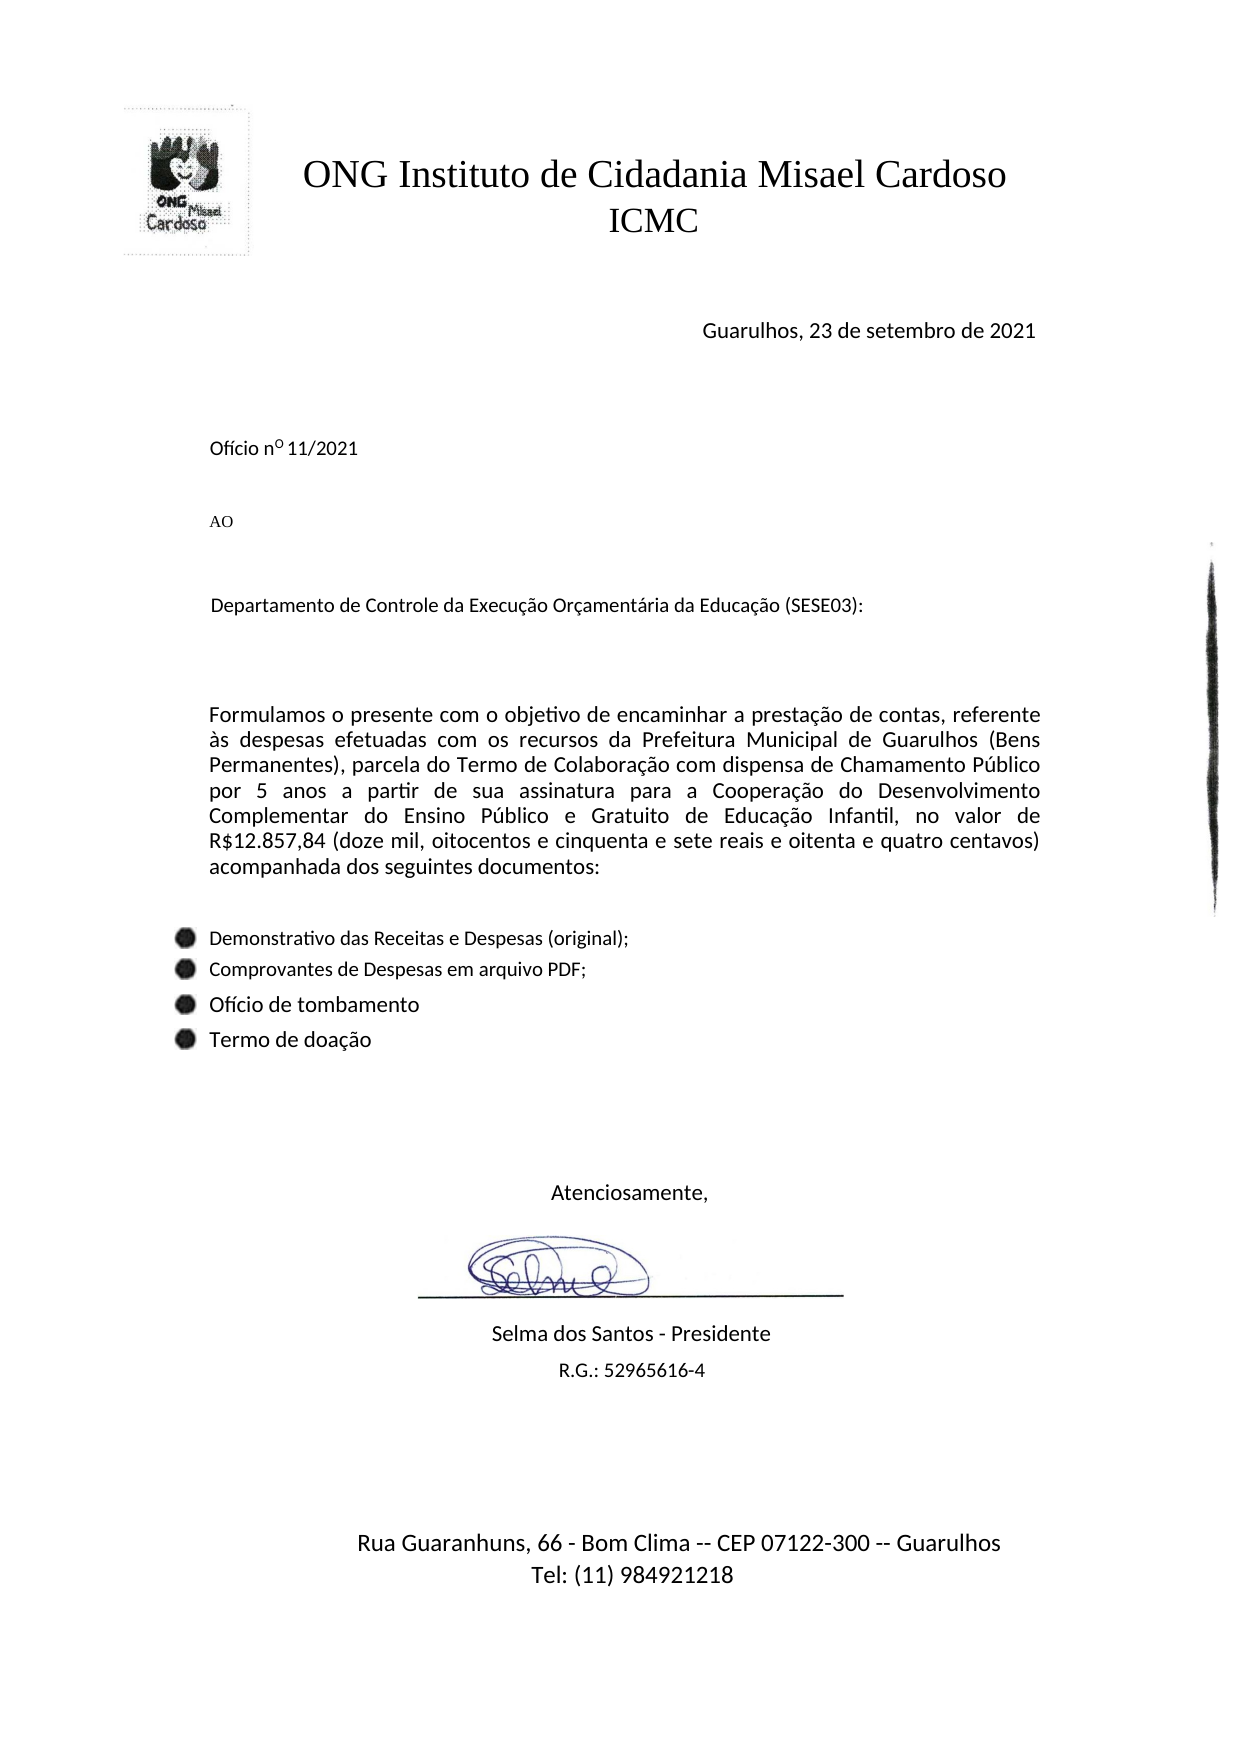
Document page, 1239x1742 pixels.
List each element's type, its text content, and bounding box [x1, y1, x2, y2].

text Selma dos Santos - Presidente [224, 1319, 1039, 1347]
text Guarulhos, 23 de setembro de 2021 [209, 317, 1036, 345]
list Demonstrativo das Receitas e Despesas (original); [173, 925, 1042, 951]
list Comprovantes de Despesas em arquivo PDF; [173, 956, 1042, 982]
text Rua Guaranhuns, 66 - Bom Clima -- CEP 07122-300 -- Guarulhos [357, 1527, 1042, 1557]
subtitle ICMC [265, 199, 1042, 240]
list Ofício de tombamento [173, 990, 1042, 1018]
text Tel: (11) 984921218 [223, 1559, 1042, 1590]
text R.G.: 52965616-4 [222, 1357, 1042, 1382]
text Ofício nO 11/2021 [209, 435, 1042, 461]
text Departamento de Controle da Execução Orçamentária da Educação (SESE03): [211, 592, 1042, 618]
list Termo de doação [173, 1027, 1042, 1052]
text Formulamos o presente com o objetivo de encaminhar a prestação de contas, referente às despesas efetuadas com os recursos da Prefeitura Municipal de Guarulhos (Bens Permanentes), parcela do Termo de Colaboração com dispensa de Chamamento Público por 5 anos a partir de sua assinatura para a Cooperação do Desenvolvimento Complementar do Ensino Público e Gratuito de Educação Infantil, no valor de R$12.857,84 (doze mil, oitocentos e cinquenta e sete reais e oitenta e quatro centavos) acompanhada dos seguintes documentos: [209, 703, 1042, 880]
text Atenciosamente, [224, 1178, 1035, 1206]
text ONG Instituto de Cidadania Misael Cardoso [303, 150, 1042, 196]
subtitle AO [209, 512, 1042, 531]
